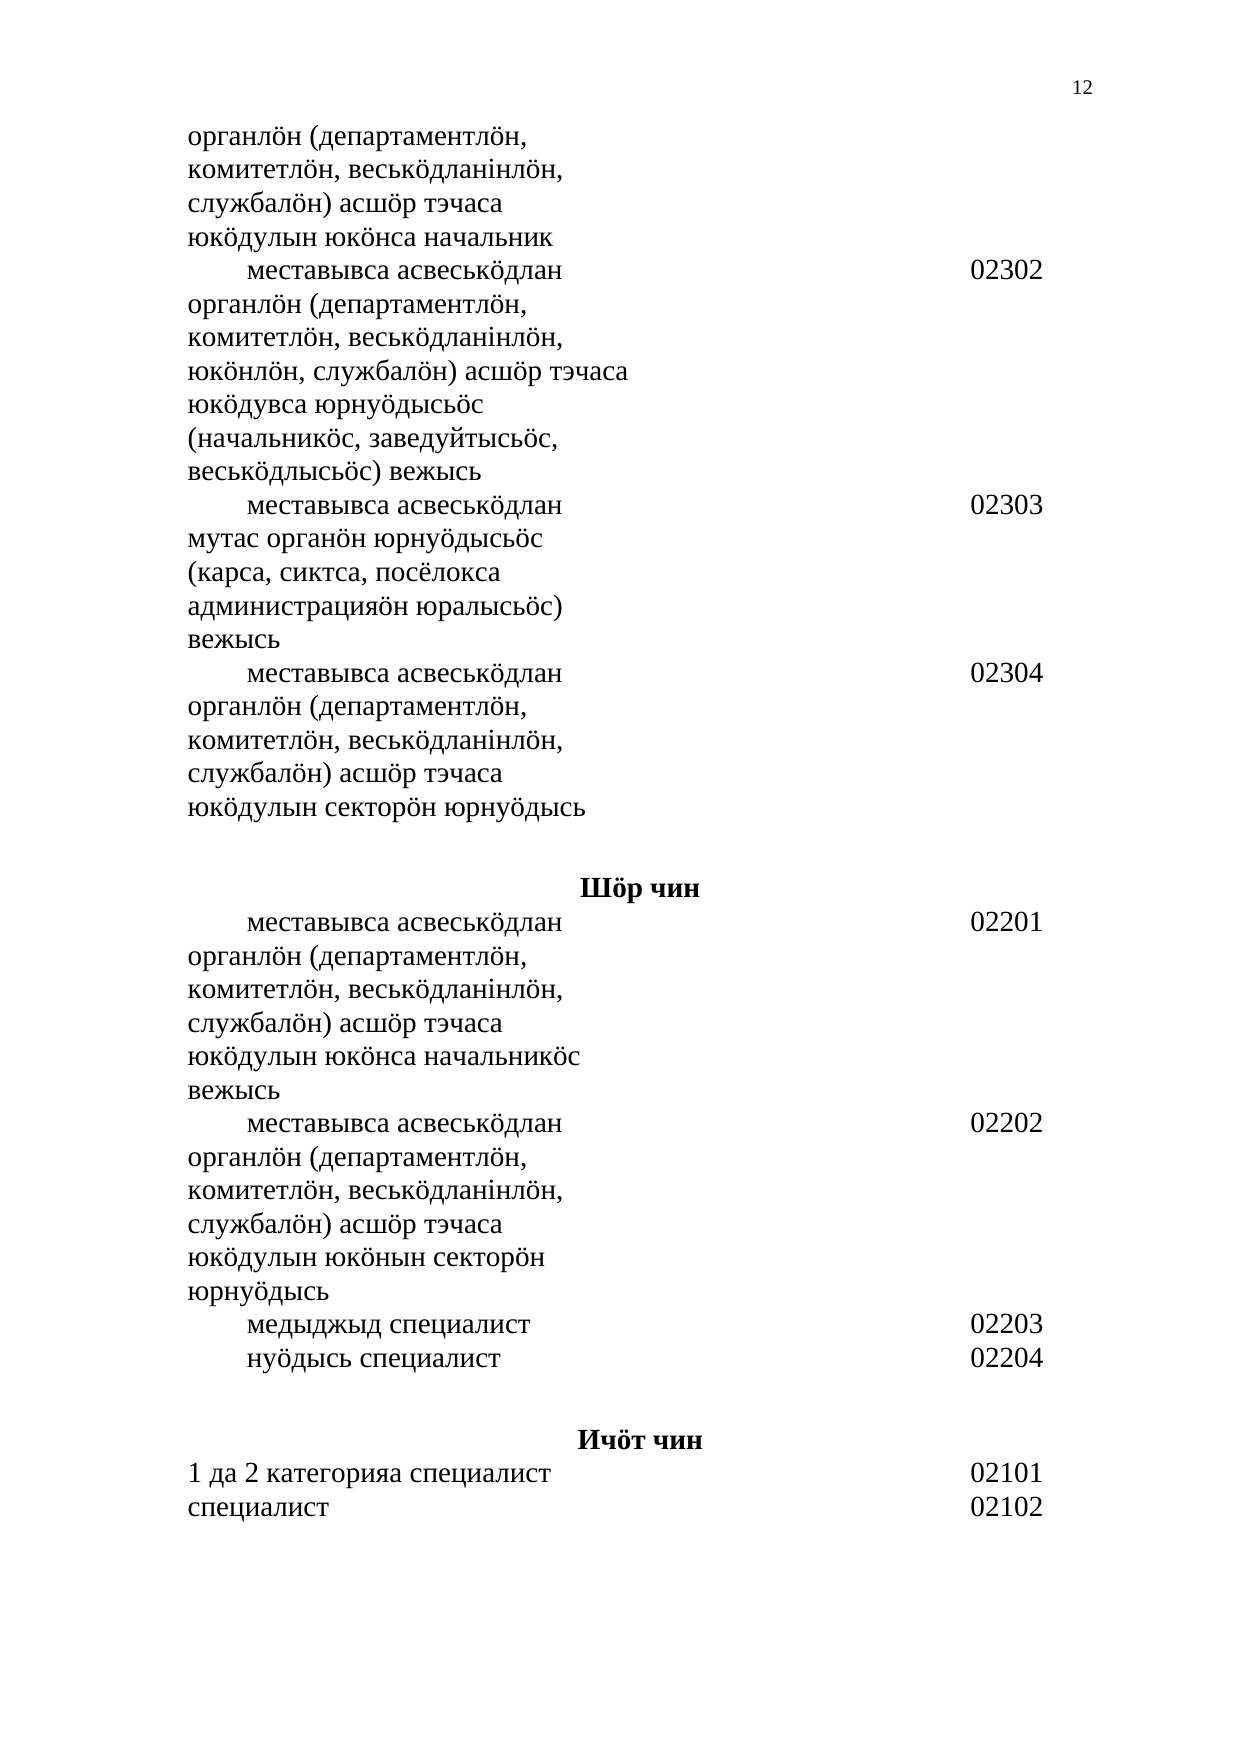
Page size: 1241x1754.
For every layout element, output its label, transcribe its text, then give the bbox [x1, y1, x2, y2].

table_cell медыджыд специалист [176, 1307, 640, 1340]
table_cell специалист [176, 1489, 640, 1522]
table_cell 02203 [640, 1307, 1104, 1340]
table_cell органлöн (департаментлöн, комитетлöн, веськöдланiнлöн, службалöн) асшöр тэчаса юкöдулын юкöнса начальник [176, 118, 640, 252]
table_cell меставывса асвеськöдлан органлöн (департаментлöн, комитетлöн, веськöдланiнлöн, службалöн) асшöр тэчаса юкöдулын юкöнса начальникöс вежысь [176, 904, 640, 1105]
table_cell 02102 [640, 1489, 1104, 1522]
table_cell меставывса асвеськöдлан мутас органöн юрнуöдысьöс (карса, сиктса, посёлокса администрацияöн юралысьöс) вежысь [176, 487, 640, 655]
table_header Ичöт чин [176, 1422, 1104, 1455]
table_cell [640, 118, 1104, 252]
table_cell 02101 [640, 1455, 1104, 1489]
table_cell 02204 [640, 1340, 1104, 1374]
table_cell 1 да 2 категорияа специалист [176, 1455, 640, 1489]
table_header Шöр чин [176, 871, 1104, 904]
table_cell 02202 [640, 1105, 1104, 1307]
table_cell 02302 [640, 252, 1104, 487]
table_cell 02201 [640, 904, 1104, 1105]
table_cell меставывса асвеськöдлан органлöн (департаментлöн, комитетлöн, веськöдланiнлöн, службалöн) асшöр тэчаса юкöдулын юкöнын секторöн юрнуöдысь [176, 1105, 640, 1307]
table_cell 02303 [640, 487, 1104, 655]
table_cell меставывса асвеськöдлан органлöн (департаментлöн, комитетлöн, веськöдланiнлöн, службалöн) асшöр тэчаса юкöдулын секторöн юрнуöдысь [176, 655, 640, 822]
table_cell меставывса асвеськöдлан органлöн (департаментлöн, комитетлöн, веськöдланiнлöн, юкöнлöн, службалöн) асшöр тэчаса юкöдувса юрнуöдысьöс (начальникöс, заведуйтысьöс, веськöдлысьöс) вежысь [176, 252, 640, 487]
table_cell нуöдысь специалист [176, 1340, 640, 1374]
table_cell 02304 [640, 655, 1104, 822]
